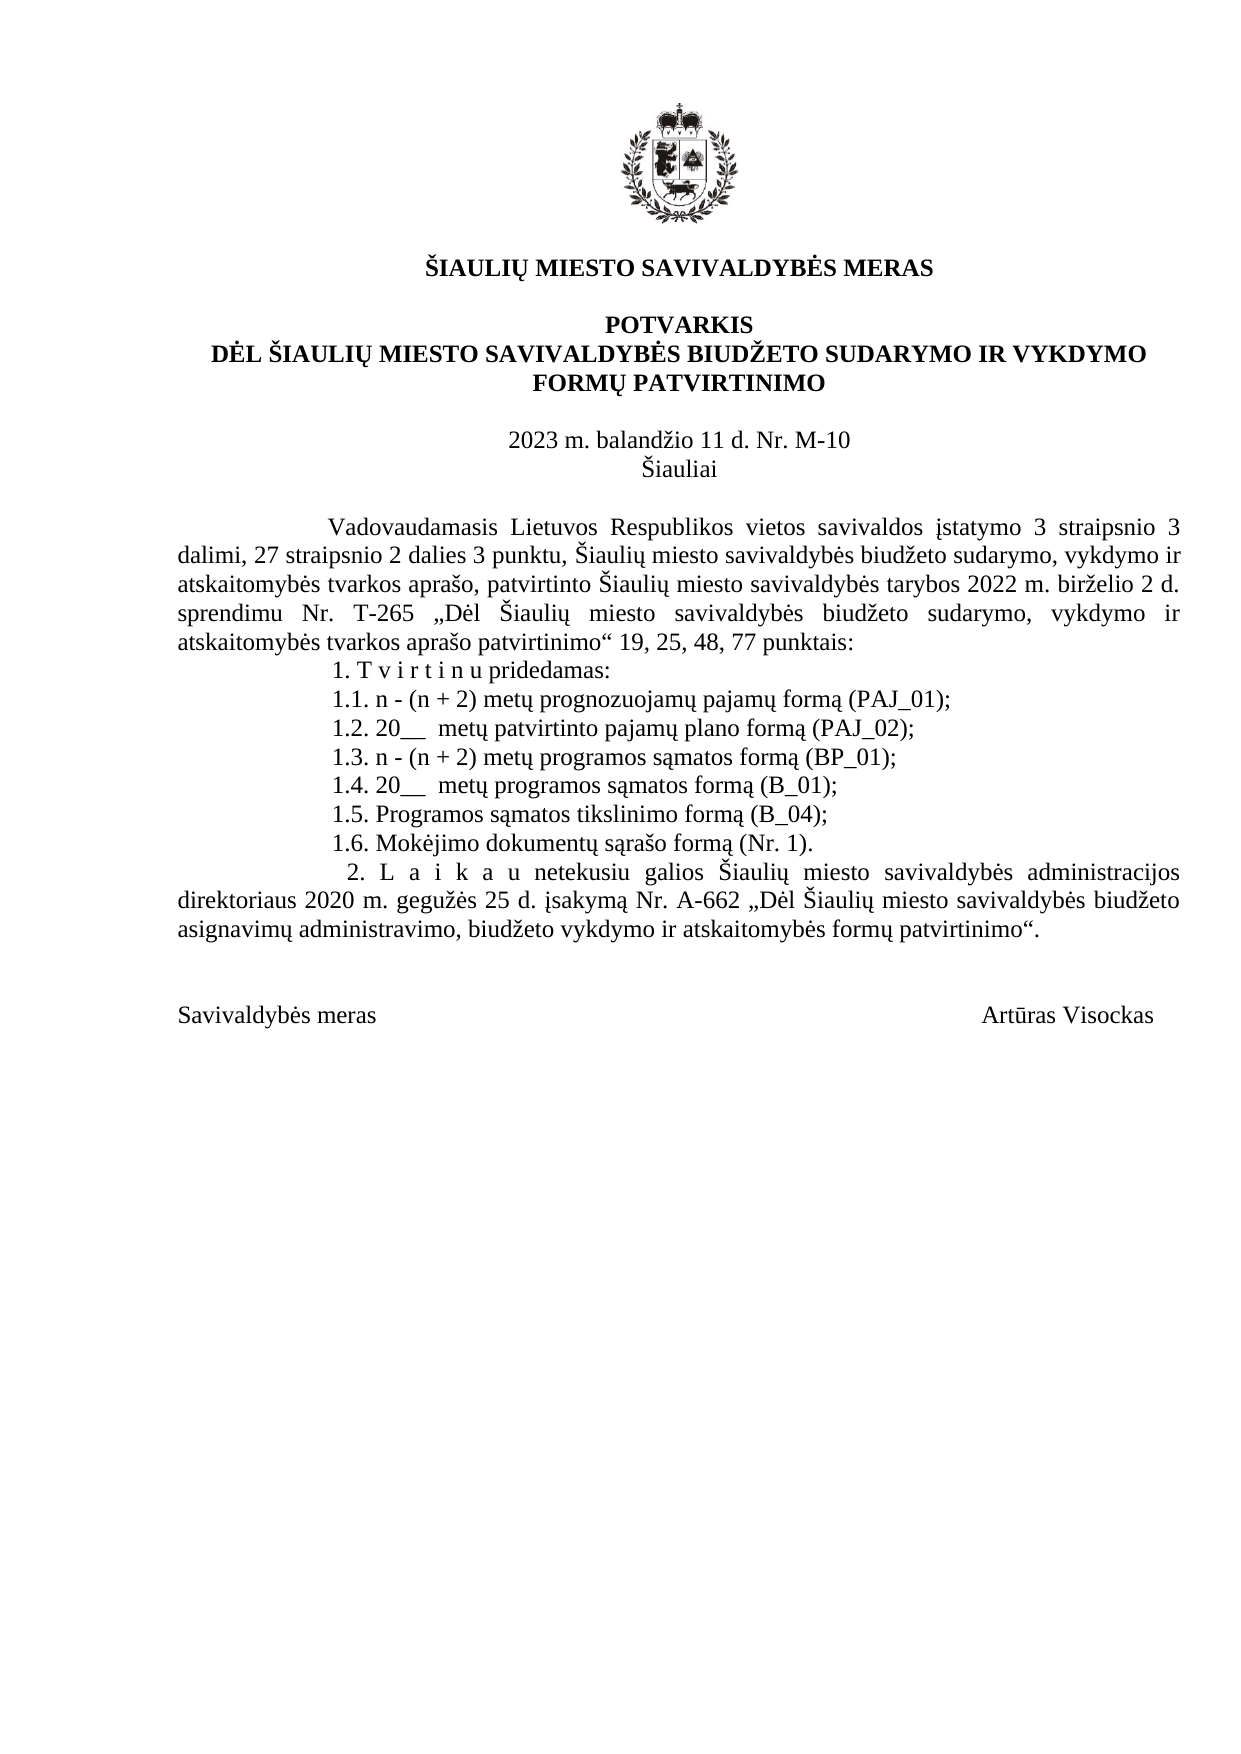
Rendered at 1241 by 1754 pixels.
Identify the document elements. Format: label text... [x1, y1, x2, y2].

text Vadovaudamasis Lietuvos Respublikos vietos savivaldos įstatymo 3 straipsnio 3 dalimi, 27 straipsnio 2 dalies 3 punktu, Šiaulių miesto savivaldybės biudžeto sudarymo, vykdymo ir atskaitomybės tvarkos aprašo, patvirtinto Šiaulių miesto savivaldybės tarybos 2022 m. birželio 2 d. sprendimu Nr. T-265 „Dėl Šiaulių miesto savivaldybės biudžeto sudarymo, vykdymo ir atskaitomybės tvarkos aprašo patvirtinimo“ 19, 25, 48, 77 punktais: [177, 512, 1181, 655]
text Savivaldybės meras Artūras Visockas [177, 1000, 1181, 1029]
text 1.5. Programos sąmatos tikslinimo formą (B_04); [287, 799, 1181, 828]
text 2. L a i k a u netekusiu galios Šiaulių miesto savivaldybės administracijos direktoriaus 2020 m. gegužės 25 d. įsakymą Nr. A-662 „Dėl Šiaulių miesto savivaldybės biudžeto asignavimų administravimo, biudžeto vykdymo ir atskaitomybės formų patvirtinimo“. [177, 857, 1181, 943]
text Šiauliai [177, 454, 1181, 483]
text 2023 m. balandžio 11 d. Nr. M-10 [177, 425, 1181, 454]
text 1.4. 20__ metų programos sąmatos formą (B_01); [287, 770, 1181, 799]
subtitle ŠIAULIŲ MIESTO SAVIVALDYBĖS MERAS [177, 253, 1181, 282]
text 1. T v i r t i n u pridedamas: [332, 655, 1181, 684]
text 1.3. n - (n + 2) metų programos sąmatos formą (BP_01); [332, 742, 1181, 770]
text POTVARKIS [177, 310, 1181, 339]
text DĖL ŠIAULIŲ MIESTO SAVIVALDYBĖS BIUDŽETO SUDARYMO IR VYKDYMO FORMŲ PATVIRTINIMO [177, 339, 1181, 397]
text 1.1. n - (n + 2) metų prognozuojamų pajamų formą (PAJ_01); [287, 684, 1181, 713]
text 1.2. 20__ metų patvirtinto pajamų plano formą (PAJ_02); [332, 713, 1181, 742]
text 1.6. Mokėjimo dokumentų sąrašo formą (Nr. 1). [287, 828, 1181, 857]
